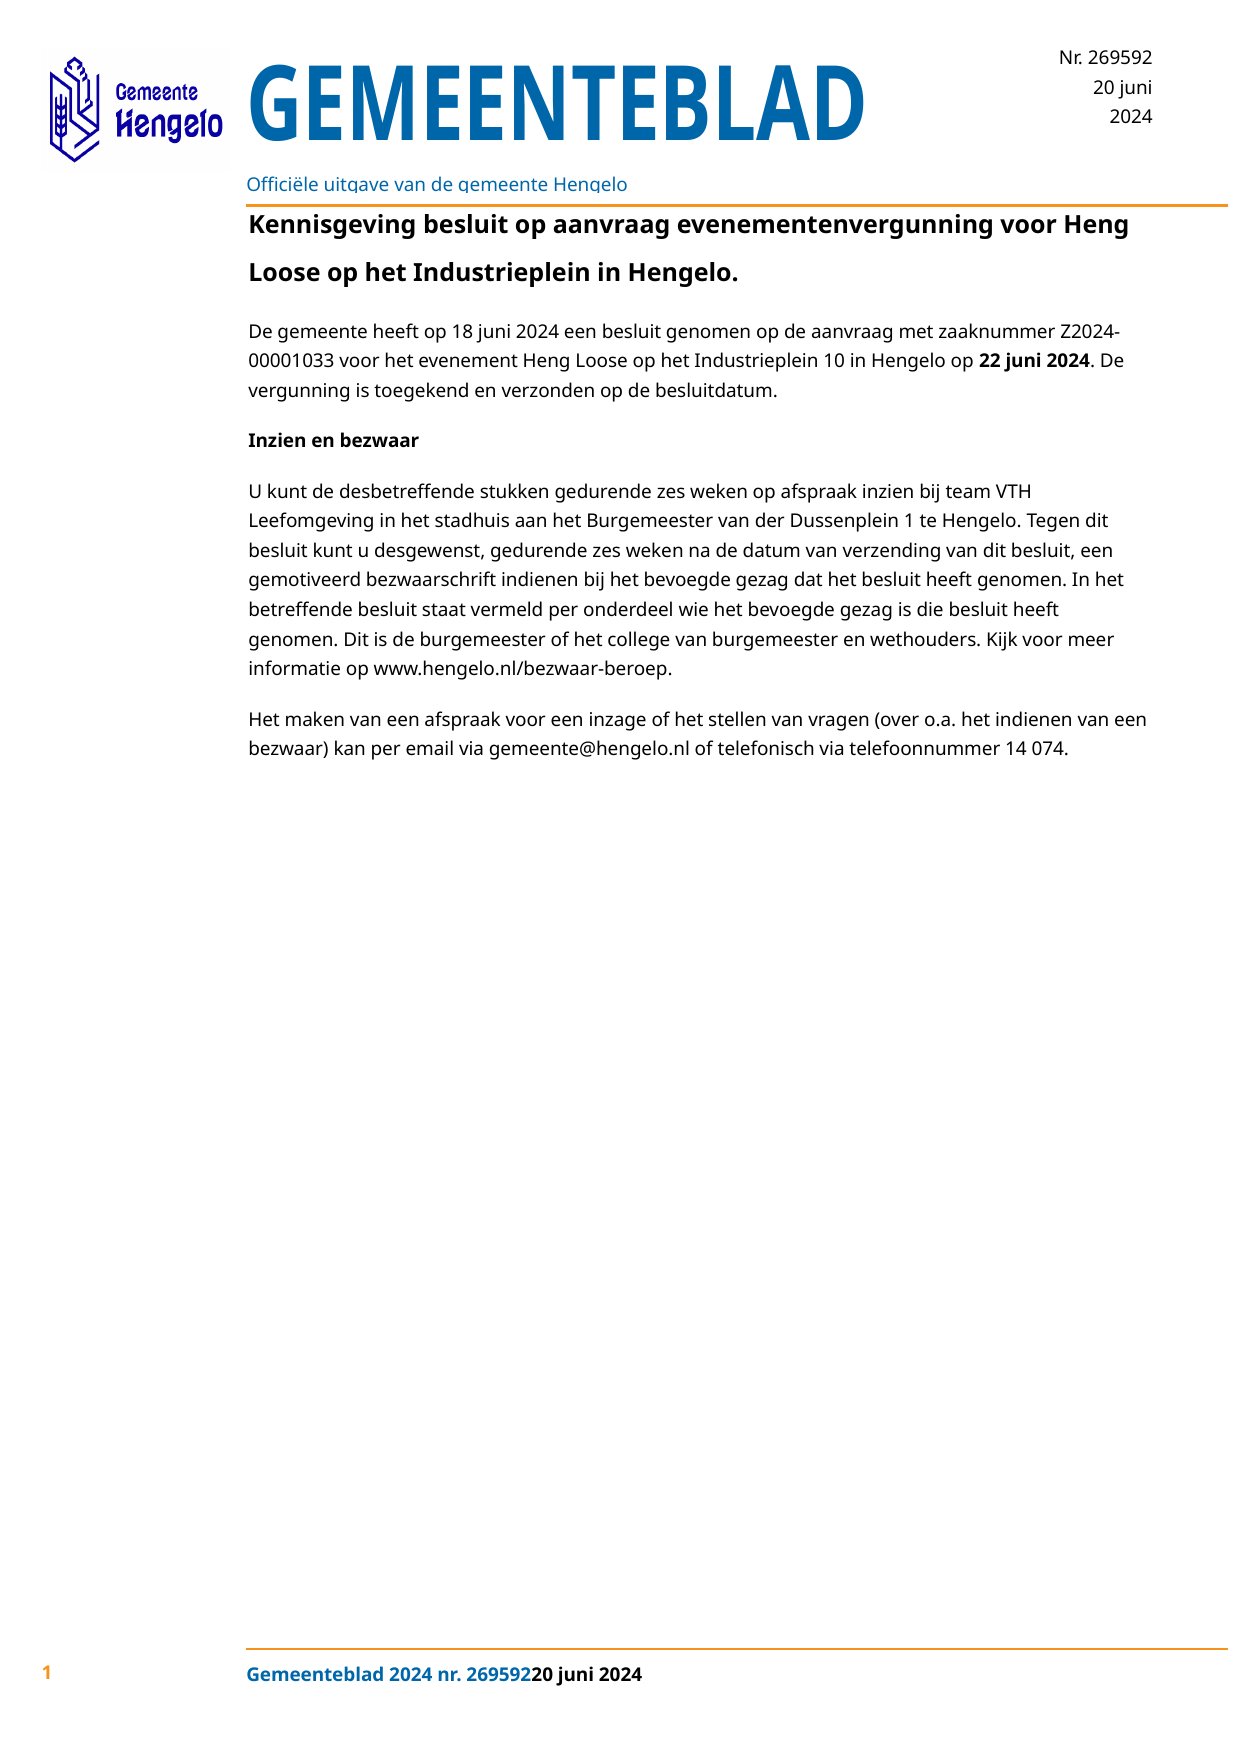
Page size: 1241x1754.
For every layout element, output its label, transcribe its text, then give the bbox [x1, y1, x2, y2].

text De gemeente heeft op 18 juni 2024 een besluit genomen op de aanvraag met zaaknummer Z2024-00001033 voor het evenement Heng Loose op het Industrieplein 10 in Hengelo op 22 juni 2024. De vergunning is toegekend en verzonden op de besluitdatum. [248, 318, 1152, 403]
picture [41, 47, 231, 172]
text Inzien en bezwaar [248, 427, 1152, 453]
text Het maken van een afspraak voor een inzage of het stellen van vragen (over o.a. het indienen van een bezwaar) kan per email via gemeente@hengelo.nl of telefonisch via telefoonnummer 14 074. [248, 706, 1152, 761]
text Kennisgeving besluit op aanvraag evenementenvergunning voor Heng Loose op het Industrieplein in Hengelo. [248, 207, 1152, 288]
text U kunt de desbetreffende stukken gedurende zes weken op afspraak inzien bij team VTH Leefomgeving in het stadhuis aan het Burgemeester van der Dussenplein 1 te Hengelo. Tegen dit besluit kunt u desgewenst, gedurende zes weken na de datum van verzending van dit besluit, een gemotiveerd bezwaarschrift indienen bij het bevoegde gezag dat het besluit heeft genomen. In het betreffende besluit staat vermeld per onderdeel wie het bevoegde gezag is die besluit heeft genomen. Dit is de burgemeester of het college van burgemeester en wethouders. Kijk voor meer informatie op www.hengelo.nl/bezwaar-beroep. [248, 478, 1152, 681]
